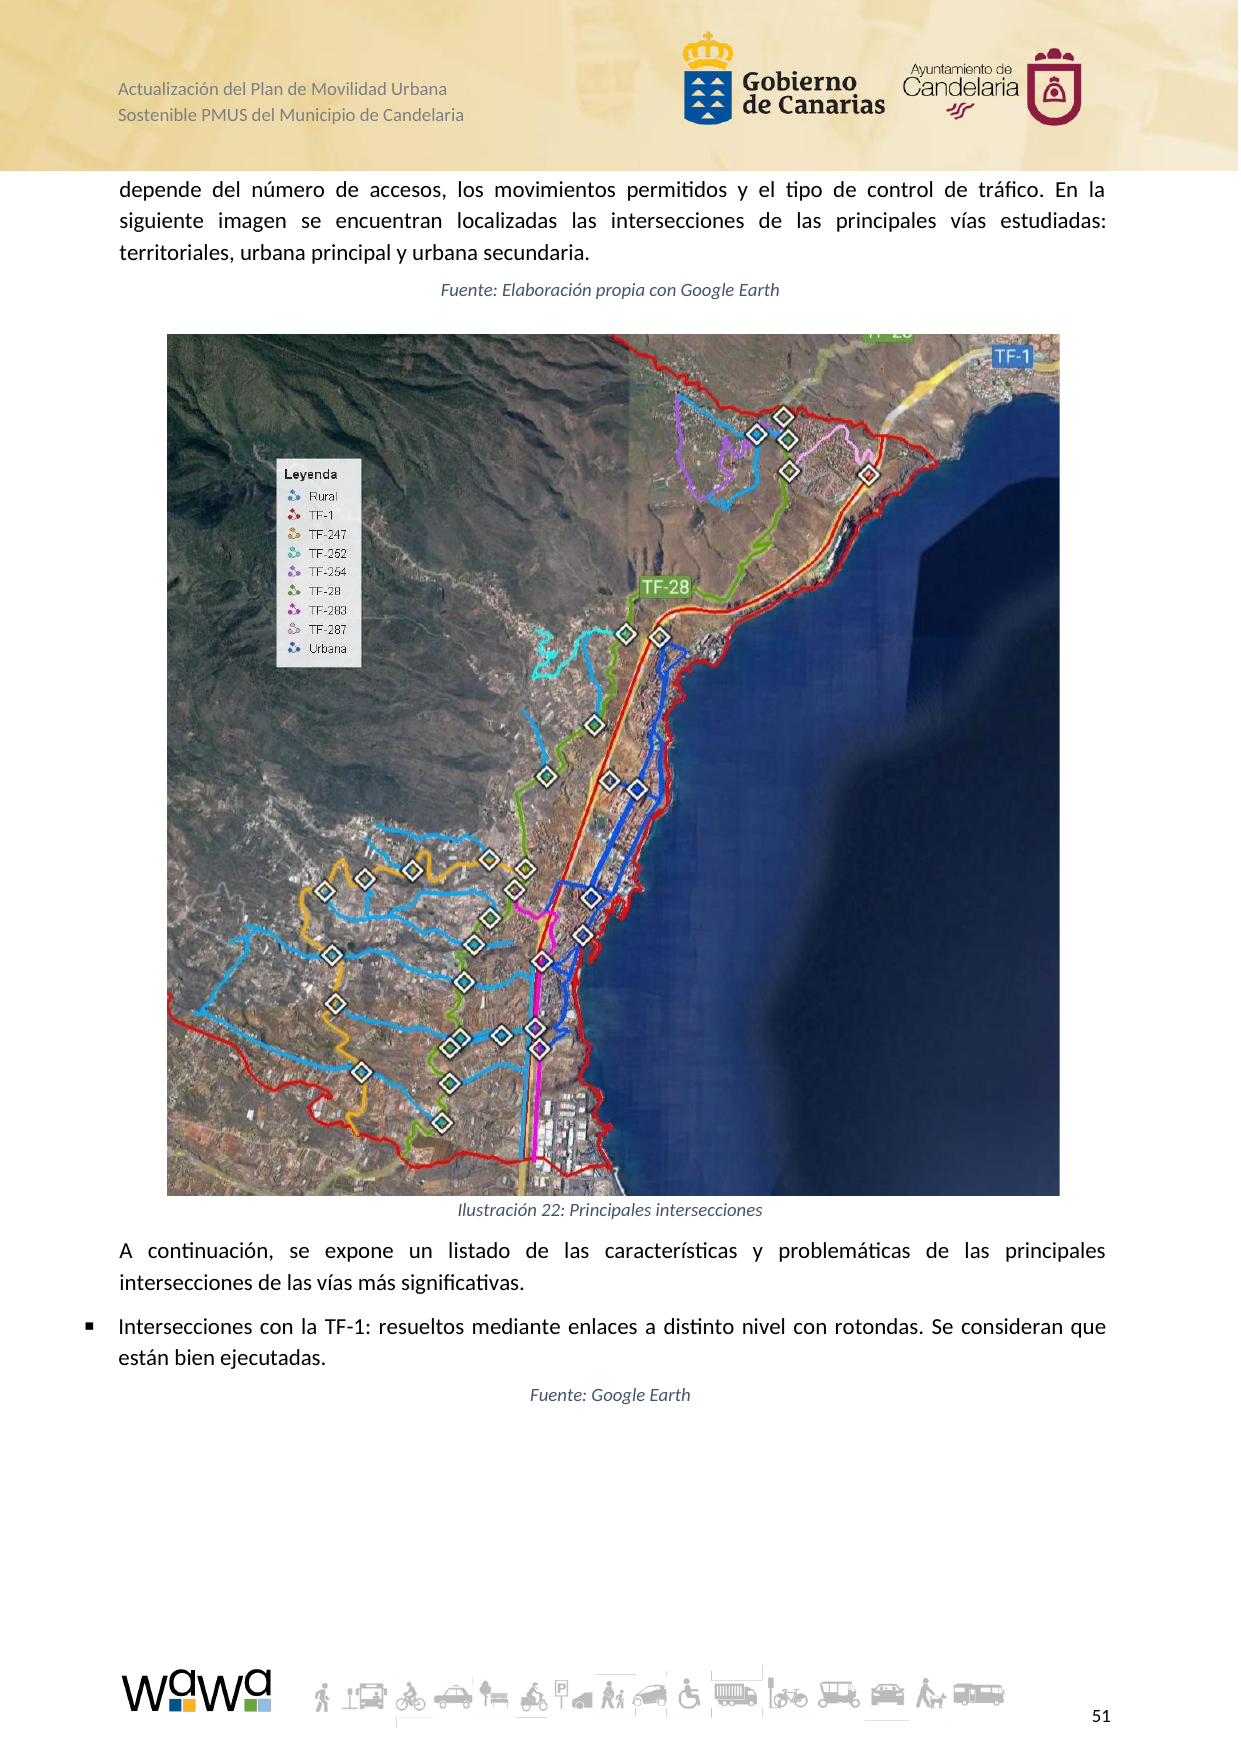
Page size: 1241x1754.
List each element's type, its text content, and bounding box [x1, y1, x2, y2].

text Fuente: Google Earth [119, 1383, 1107, 1406]
text Ilustración 22: Principales intersecciones [119, 1198, 1107, 1221]
text depende del número de accesos, los movimientos permitidos y el tipo de control de tráfico. En la siguiente imagen se encuentran localizadas las intersecciones de las principales vías estudiadas: territoriales, urbana principal y urbana secundaria. [119, 171, 1108, 266]
text A continuación, se expone un listado de las características y problemáticas de las principales intersecciones de las vías más significativas. [119, 1237, 1108, 1296]
list Intersecciones con la TF-1: resueltos mediante enlaces a distinto nivel con rotondas. Se consideran que están bien ejecutadas. [81, 1312, 1108, 1371]
text Fuente: Elaboración propia con Google Earth [119, 278, 1107, 301]
